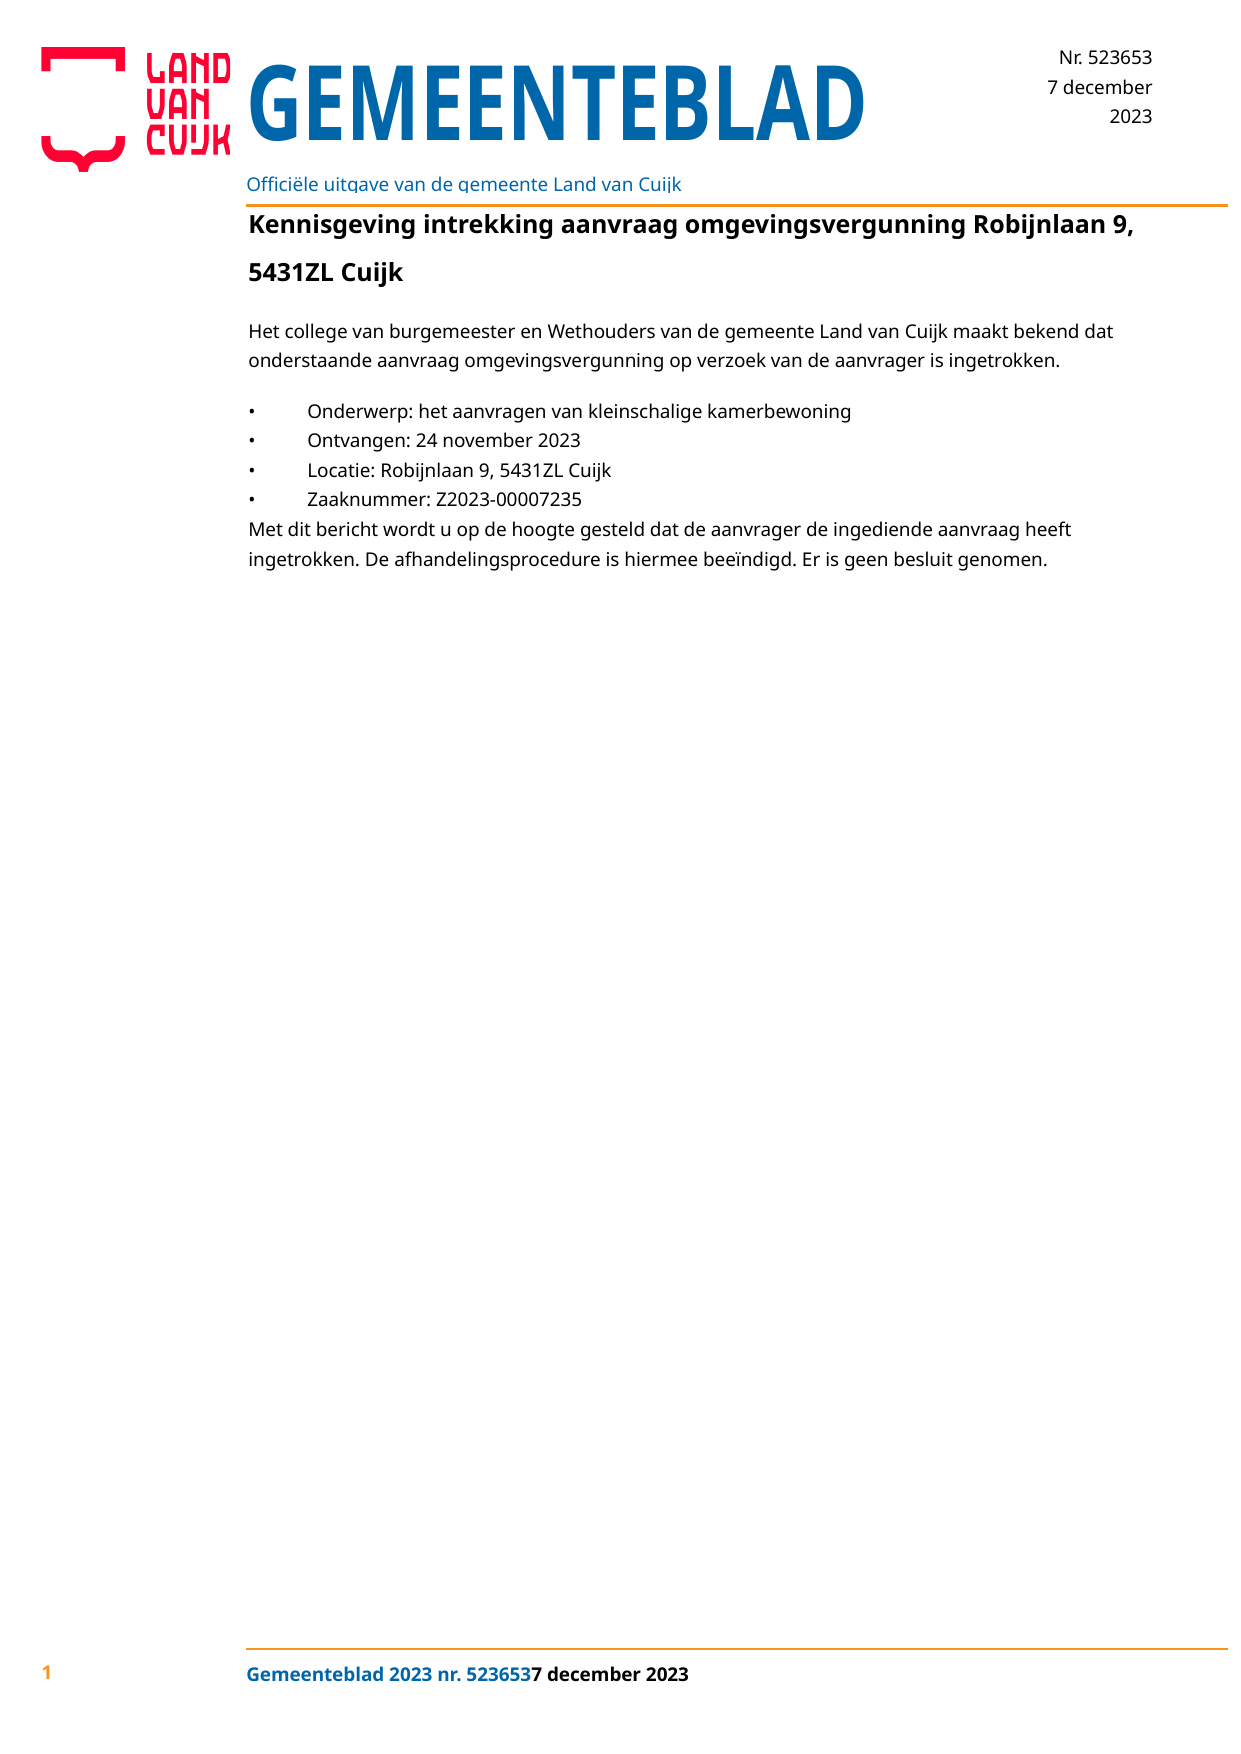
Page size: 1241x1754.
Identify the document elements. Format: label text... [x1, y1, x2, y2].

text Kennisgeving intrekking aanvraag omgevingsvergunning Robijnlaan 9, 5431ZL Cuijk [248, 207, 1152, 288]
list Zaaknummer: Z2023-00007235 [248, 487, 1152, 512]
list Locatie: Robijnlaan 9, 5431ZL Cuijk [248, 457, 1152, 483]
list Ontvangen: 24 november 2023 [248, 427, 1152, 453]
picture [41, 47, 231, 172]
text Het college van burgemeester en Wethouders van de gemeente Land van Cuijk maakt bekend dat onderstaande aanvraag omgevingsvergunning op verzoek van de aanvrager is ingetrokken. [248, 318, 1152, 373]
list Onderwerp: het aanvragen van kleinschalige kamerbewoning [248, 398, 1152, 424]
text Met dit bericht wordt u op de hoogte gesteld dat de aanvrager de ingediende aanvraag heeft ingetrokken. De afhandelingsprocedure is hiermee beeïndigd. Er is geen besluit genomen. [248, 516, 1152, 572]
